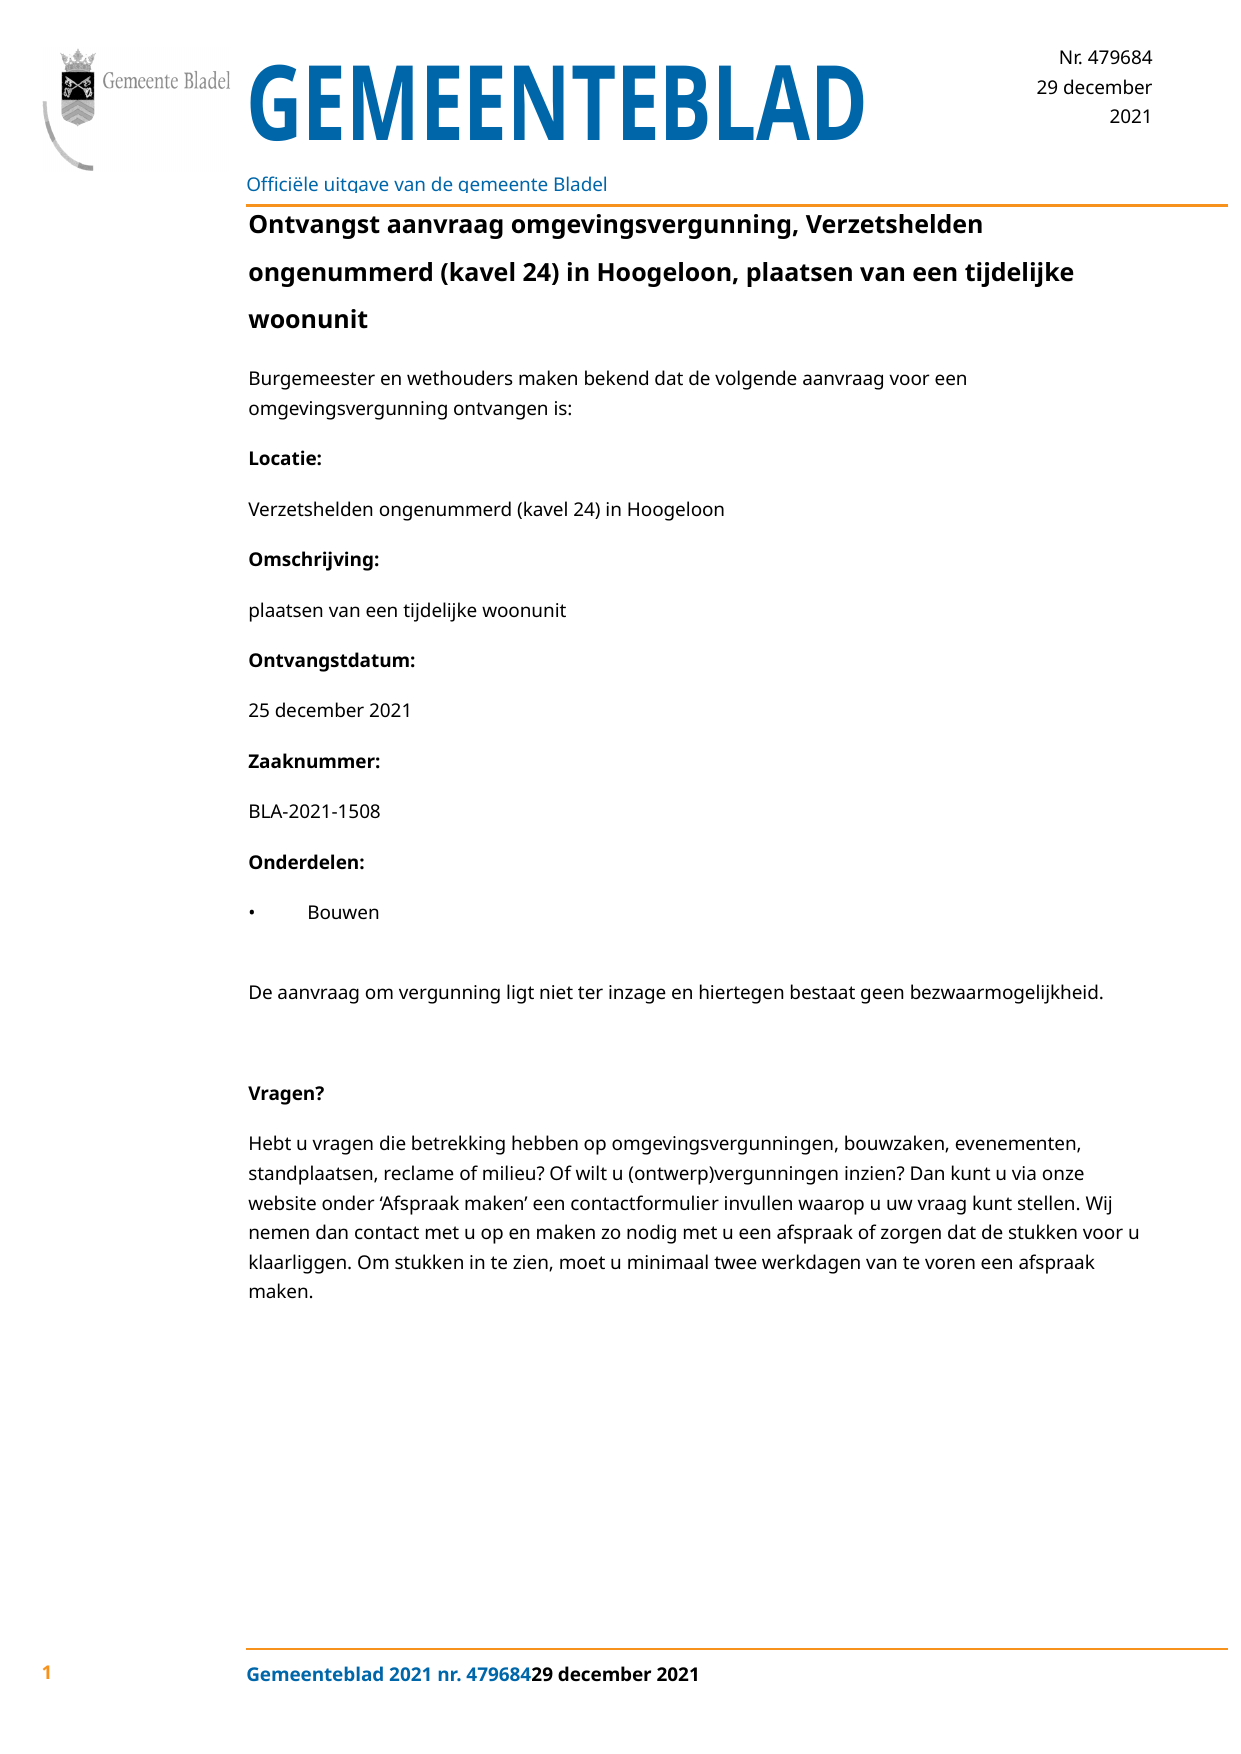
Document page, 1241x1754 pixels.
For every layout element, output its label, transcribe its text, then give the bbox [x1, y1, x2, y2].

text Ontvangst aanvraag omgevingsvergunning, Verzetshelden ongenummerd (kavel 24) in Hoogeloon, plaatsen van een tijdelijke woonunit [248, 207, 1152, 336]
text Omschrijving: [248, 546, 1152, 572]
text Hebt u vragen die betrekking hebben op omgevingsvergunningen, bouwzaken, evenementen, standplaatsen, reclame of milieu? Of wilt u (ontwerp)vergunningen inzien? Dan kunt u via onze website onder ‘Afspraak maken’ een contactformulier invullen waarop u uw vraag kunt stellen. Wij nemen dan contact met u op en maken zo nodig met u een afspraak of zorgen dat de stukken voor u klaarliggen. Om stukken in te zien, moet u minimaal twee werkdagen van te voren een afspraak maken. [248, 1131, 1152, 1304]
text Onderdelen: [248, 849, 1152, 874]
list Bouwen [248, 899, 1152, 925]
text Burgemeester en wethouders maken bekend dat de volgende aanvraag voor een omgevingsvergunning ontvangen is: [248, 366, 1152, 421]
text Ontvangstdatum: [248, 647, 1152, 673]
text De aanvraag om vergunning ligt niet ter inzage en hiertegen bestaat geen bezwaarmogelijkheid. [248, 979, 1152, 1005]
text 25 december 2021 [248, 698, 1152, 723]
text Verzetshelden ongenummerd (kavel 24) in Hoogeloon [248, 496, 1152, 522]
text plaatsen van een tijdelijke woonunit [248, 597, 1152, 622]
picture [41, 47, 231, 172]
text Vragen? [248, 1080, 1152, 1106]
text Zaaknummer: [248, 748, 1152, 774]
text Locatie: [248, 446, 1152, 471]
text BLA-2021-1508 [248, 798, 1152, 824]
